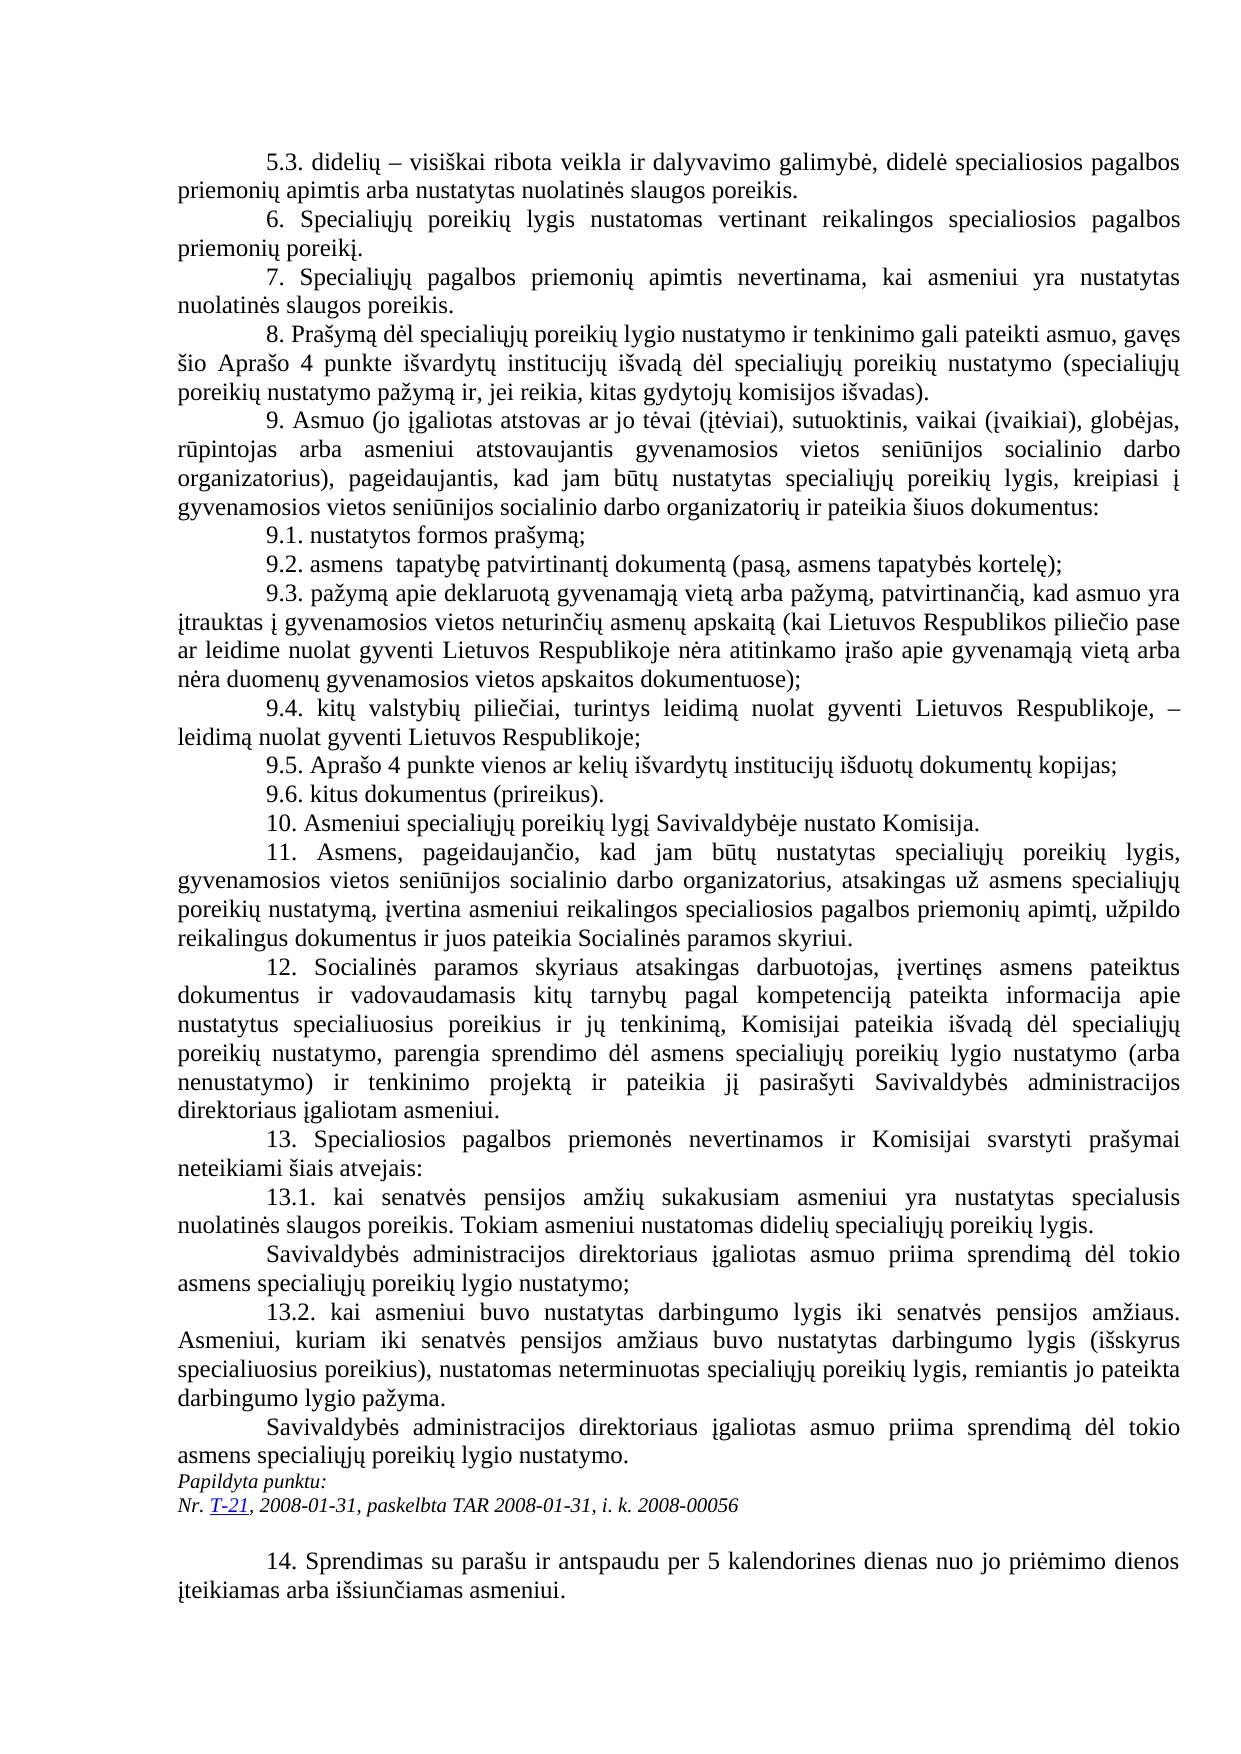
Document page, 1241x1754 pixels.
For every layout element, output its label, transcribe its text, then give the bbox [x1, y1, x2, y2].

text 12. Socialinės paramos skyriaus atsakingas darbuotojas, įvertinęs asmens pateiktus dokumentus ir vadovaudamasis kitų tarnybų pagal kompetenciją pateikta informacija apie nustatytus specialiuosius poreikius ir jų tenkinimą, Komisijai pateikia išvadą dėl specialiųjų poreikių nustatymo, parengia sprendimo dėl asmens specialiųjų poreikių lygio nustatymo (arba nenustatymo) ir tenkinimo projektą ir pateikia jį pasirašyti Savivaldybės administracijos direktoriaus įgaliotam asmeniui. [177, 952, 1181, 1124]
text 13. Specialiosios pagalbos priemonės nevertinamos ir Komisijai svarstyti prašymai neteikiami šiais atvejais: [177, 1124, 1181, 1182]
text 9.3. pažymą apie deklaruotą gyvenamąją vietą arba pažymą, patvirtinančią, kad asmuo yra įtrauktas į gyvenamosios vietos neturinčių asmenų apskaitą (kai Lietuvos Respublikos piliečio pase ar leidime nuolat gyventi Lietuvos Respublikoje nėra atitinkamo įrašo apie gyvenamąją vietą arba nėra duomenų gyvenamosios vietos apskaitos dokumentuose); [177, 578, 1181, 693]
text 9.4. kitų valstybių piliečiai, turintys leidimą nuolat gyventi Lietuvos Respublikoje, – leidimą nuolat gyventi Lietuvos Respublikoje; [177, 693, 1181, 751]
text Papildyta punktu: [177, 1469, 1181, 1493]
text Savivaldybės administracijos direktoriaus įgaliotas asmuo priima sprendimą dėl tokio asmens specialiųjų poreikių lygio nustatymo; [177, 1239, 1181, 1297]
text 9.5. Aprašo 4 punkte vienos ar kelių išvardytų institucijų išduotų dokumentų kopijas; [177, 751, 1181, 779]
text 13.1. kai senatvės pensijos amžių sukakusiam asmeniui yra nustatytas specialusis nuolatinės slaugos poreikis. Tokiam asmeniui nustatomas didelių specialiųjų poreikių lygis. [177, 1182, 1181, 1239]
text 14. Sprendimas su parašu ir antspaudu per 5 kalendorines dienas nuo jo priėmimo dienos įteikiamas arba išsiunčiamas asmeniui. [177, 1546, 1181, 1604]
text 11. Asmens, pageidaujančio, kad jam būtų nustatytas specialiųjų poreikių lygis, gyvenamosios vietos seniūnijos socialinio darbo organizatorius, atsakingas už asmens specialiųjų poreikių nustatymą, įvertina asmeniui reikalingos specialiosios pagalbos priemonių apimtį, užpildo reikalingus dokumentus ir juos pateikia Socialinės paramos skyriui. [177, 837, 1181, 952]
text 13.2. kai asmeniui buvo nustatytas darbingumo lygis iki senatvės pensijos amžiaus. Asmeniui, kuriam iki senatvės pensijos amžiaus buvo nustatytas darbingumo lygis (išskyrus specialiuosius poreikius), nustatomas neterminuotas specialiųjų poreikių lygis, remiantis jo pateikta darbingumo lygio pažyma. [177, 1297, 1181, 1412]
text 7. Specialiųjų pagalbos priemonių apimtis nevertinama, kai asmeniui yra nustatytas nuolatinės slaugos poreikis. [177, 262, 1181, 319]
text Nr. T-21, 2008-01-31, paskelbta TAR 2008-01-31, i. k. 2008-00056 [177, 1493, 1181, 1517]
text 8. Prašymą dėl specialiųjų poreikių lygio nustatymo ir tenkinimo gali pateikti asmuo, gavęs šio Aprašo 4 punkte išvardytų institucijų išvadą dėl specialiųjų poreikių nustatymo (specialiųjų poreikių nustatymo pažymą ir, jei reikia, kitas gydytojų komisijos išvadas). [177, 319, 1181, 406]
text Savivaldybės administracijos direktoriaus įgaliotas asmuo priima sprendimą dėl tokio asmens specialiųjų poreikių lygio nustatymo. [177, 1412, 1181, 1469]
text 9.2. asmens tapatybę patvirtinantį dokumentą (pasą, asmens tapatybės kortelę); [177, 549, 1181, 578]
text 9.6. kitus dokumentus (prireikus). [177, 779, 1181, 808]
text 10. Asmeniui specialiųjų poreikių lygį Savivaldybėje nustato Komisija. [177, 808, 1181, 837]
text 5.3. didelių – visiškai ribota veikla ir dalyvavimo galimybė, didelė specialiosios pagalbos priemonių apimtis arba nustatytas nuolatinės slaugos poreikis. [177, 147, 1181, 204]
text 6. Specialiųjų poreikių lygis nustatomas vertinant reikalingos specialiosios pagalbos priemonių poreikį. [177, 204, 1181, 262]
text 9. Asmuo (jo įgaliotas atstovas ar jo tėvai (įtėviai), sutuoktinis, vaikai (įvaikiai), globėjas, rūpintojas arba asmeniui atstovaujantis gyvenamosios vietos seniūnijos socialinio darbo organizatorius), pageidaujantis, kad jam būtų nustatytas specialiųjų poreikių lygis, kreipiasi į gyvenamosios vietos seniūnijos socialinio darbo organizatorių ir pateikia šiuos dokumentus: [177, 406, 1181, 521]
text 9.1. nustatytos formos prašymą; [177, 521, 1181, 549]
